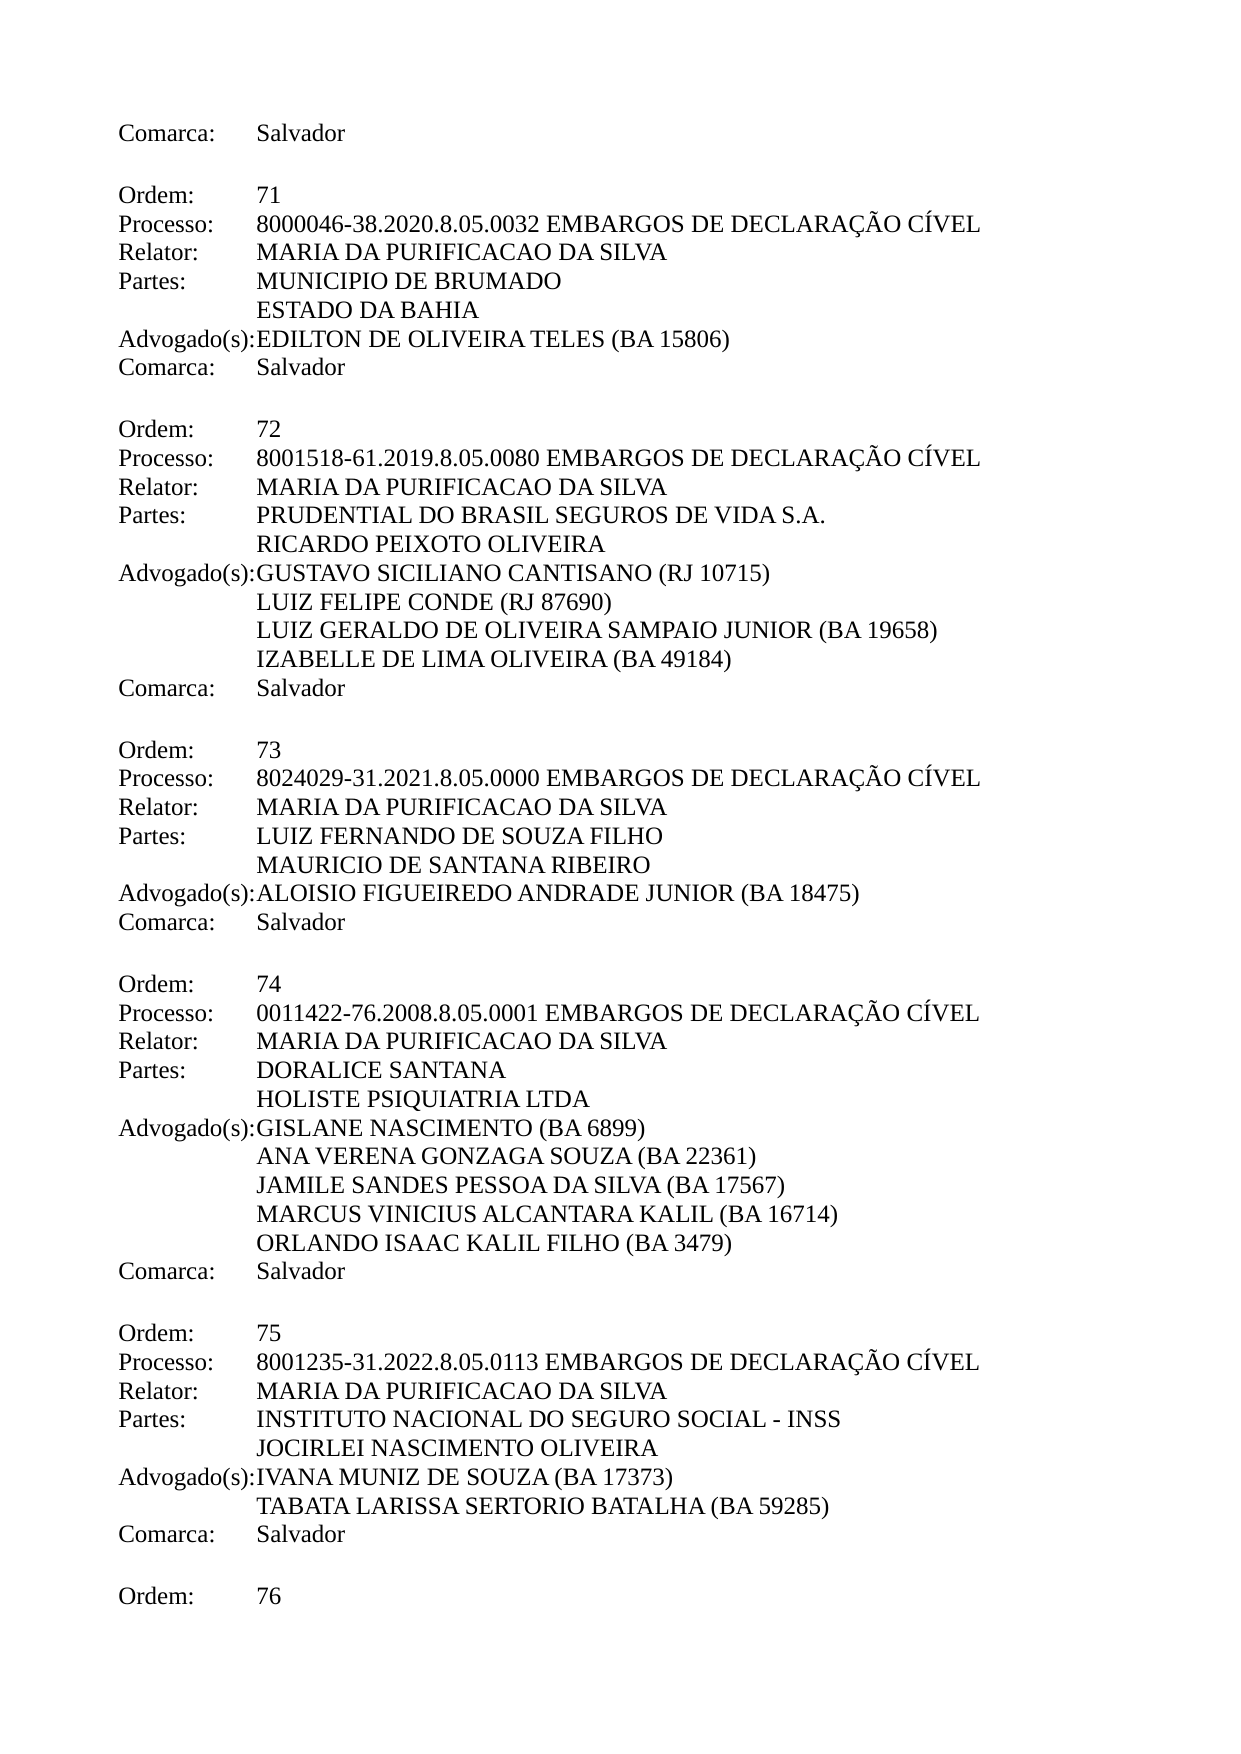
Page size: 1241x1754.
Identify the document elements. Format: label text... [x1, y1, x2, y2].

table_cell Salvador [256, 118, 984, 147]
table_cell 8024029-31.2021.8.05.0000 EMBARGOS DE DECLARAÇÃO CÍVEL [256, 764, 984, 792]
table_cell Comarca: [118, 907, 256, 936]
table_header Ordem: [118, 1581, 256, 1610]
table_cell Comarca: [118, 673, 256, 702]
table_cell Advogado(s): [118, 879, 256, 907]
table_cell [118, 295, 256, 324]
table_header Ordem: [118, 414, 256, 443]
table_cell MARIA DA PURIFICACAO DA SILVA [256, 238, 984, 266]
table_cell Processo: [118, 1347, 256, 1376]
table_cell [118, 587, 256, 615]
table_cell [118, 1433, 256, 1462]
table_cell Partes: [118, 1405, 256, 1433]
table_header 71 [256, 180, 984, 209]
table_cell 8001235-31.2022.8.05.0113 EMBARGOS DE DECLARAÇÃO CÍVEL [256, 1347, 984, 1376]
table_cell Partes: [118, 821, 256, 850]
table_cell JOCIRLEI NASCIMENTO OLIVEIRA [256, 1433, 984, 1462]
table_header 75 [256, 1318, 984, 1347]
table_cell PRUDENTIAL DO BRASIL SEGUROS DE VIDA S.A. [256, 500, 984, 529]
table_cell HOLISTE PSIQUIATRIA LTDA [256, 1084, 984, 1113]
table_cell Processo: [118, 764, 256, 792]
table_cell [118, 1491, 256, 1519]
table_cell Partes: [118, 266, 256, 295]
table_cell [118, 529, 256, 558]
table_cell Advogado(s): [118, 558, 256, 587]
table_cell Processo: [118, 443, 256, 472]
table_cell MARIA DA PURIFICACAO DA SILVA [256, 472, 984, 500]
table_cell Salvador [256, 673, 984, 702]
table_cell Comarca: [118, 353, 256, 381]
table_cell [118, 850, 256, 878]
table_header 76 [256, 1581, 984, 1610]
table_cell ORLANDO ISAAC KALIL FILHO (BA 3479) [256, 1228, 984, 1256]
table_cell Salvador [256, 1520, 984, 1548]
table_cell ANA VERENA GONZAGA SOUZA (BA 22361) [256, 1141, 984, 1170]
table_cell [118, 615, 256, 644]
table_cell TABATA LARISSA SERTORIO BATALHA (BA 59285) [256, 1491, 984, 1519]
table_cell DORALICE SANTANA [256, 1055, 984, 1084]
table_cell MARIA DA PURIFICACAO DA SILVA [256, 792, 984, 821]
table_cell Partes: [118, 1055, 256, 1084]
table_header 74 [256, 969, 984, 998]
table_header 72 [256, 414, 984, 443]
table_cell LUIZ GERALDO DE OLIVEIRA SAMPAIO JUNIOR (BA 19658) [256, 615, 984, 644]
table_cell 8000046-38.2020.8.05.0032 EMBARGOS DE DECLARAÇÃO CÍVEL [256, 209, 984, 237]
table_cell 8001518-61.2019.8.05.0080 EMBARGOS DE DECLARAÇÃO CÍVEL [256, 443, 984, 472]
table_cell [118, 1228, 256, 1256]
table_cell INSTITUTO NACIONAL DO SEGURO SOCIAL - INSS [256, 1405, 984, 1433]
table_header Ordem: [118, 735, 256, 763]
table_cell 0011422-76.2008.8.05.0001 EMBARGOS DE DECLARAÇÃO CÍVEL [256, 998, 984, 1026]
table_cell GUSTAVO SICILIANO CANTISANO (RJ 10715) [256, 558, 984, 587]
table_cell MARIA DA PURIFICACAO DA SILVA [256, 1376, 984, 1404]
table_cell Salvador [256, 907, 984, 936]
table_cell Salvador [256, 353, 984, 381]
table_cell [118, 1084, 256, 1113]
table_cell Processo: [118, 998, 256, 1026]
table_cell Comarca: [118, 118, 256, 147]
table_cell MARIA DA PURIFICACAO DA SILVA [256, 1026, 984, 1055]
table_cell LUIZ FELIPE CONDE (RJ 87690) [256, 587, 984, 615]
table_cell IVANA MUNIZ DE SOUZA (BA 17373) [256, 1462, 984, 1491]
table_cell Processo: [118, 209, 256, 237]
table_cell Advogado(s): [118, 324, 256, 352]
table_cell MUNICIPIO DE BRUMADO [256, 266, 984, 295]
table_cell IZABELLE DE LIMA OLIVEIRA (BA 49184) [256, 644, 984, 673]
table_header Ordem: [118, 969, 256, 998]
table_cell Partes: [118, 500, 256, 529]
table_cell JAMILE SANDES PESSOA DA SILVA (BA 17567) [256, 1170, 984, 1199]
table_cell [118, 644, 256, 673]
table_cell MARCUS VINICIUS ALCANTARA KALIL (BA 16714) [256, 1199, 984, 1228]
table_cell [118, 1141, 256, 1170]
table_cell Advogado(s): [118, 1113, 256, 1141]
table_cell [118, 1199, 256, 1228]
table_header Ordem: [118, 1318, 256, 1347]
table_cell Relator: [118, 1376, 256, 1404]
table_cell ALOISIO FIGUEIREDO ANDRADE JUNIOR (BA 18475) [256, 879, 984, 907]
table_cell Salvador [256, 1256, 984, 1285]
table_cell [118, 1170, 256, 1199]
table_cell EDILTON DE OLIVEIRA TELES (BA 15806) [256, 324, 984, 352]
table_cell Relator: [118, 792, 256, 821]
table_cell RICARDO PEIXOTO OLIVEIRA [256, 529, 984, 558]
table_cell MAURICIO DE SANTANA RIBEIRO [256, 850, 984, 878]
table_cell LUIZ FERNANDO DE SOUZA FILHO [256, 821, 984, 850]
table_header Ordem: [118, 180, 256, 209]
table_cell Relator: [118, 472, 256, 500]
table_cell Relator: [118, 1026, 256, 1055]
table_cell GISLANE NASCIMENTO (BA 6899) [256, 1113, 984, 1141]
table_cell Comarca: [118, 1256, 256, 1285]
table_cell Advogado(s): [118, 1462, 256, 1491]
table_cell Relator: [118, 238, 256, 266]
table_header 73 [256, 735, 984, 763]
table_cell Comarca: [118, 1520, 256, 1548]
table_cell ESTADO DA BAHIA [256, 295, 984, 324]
